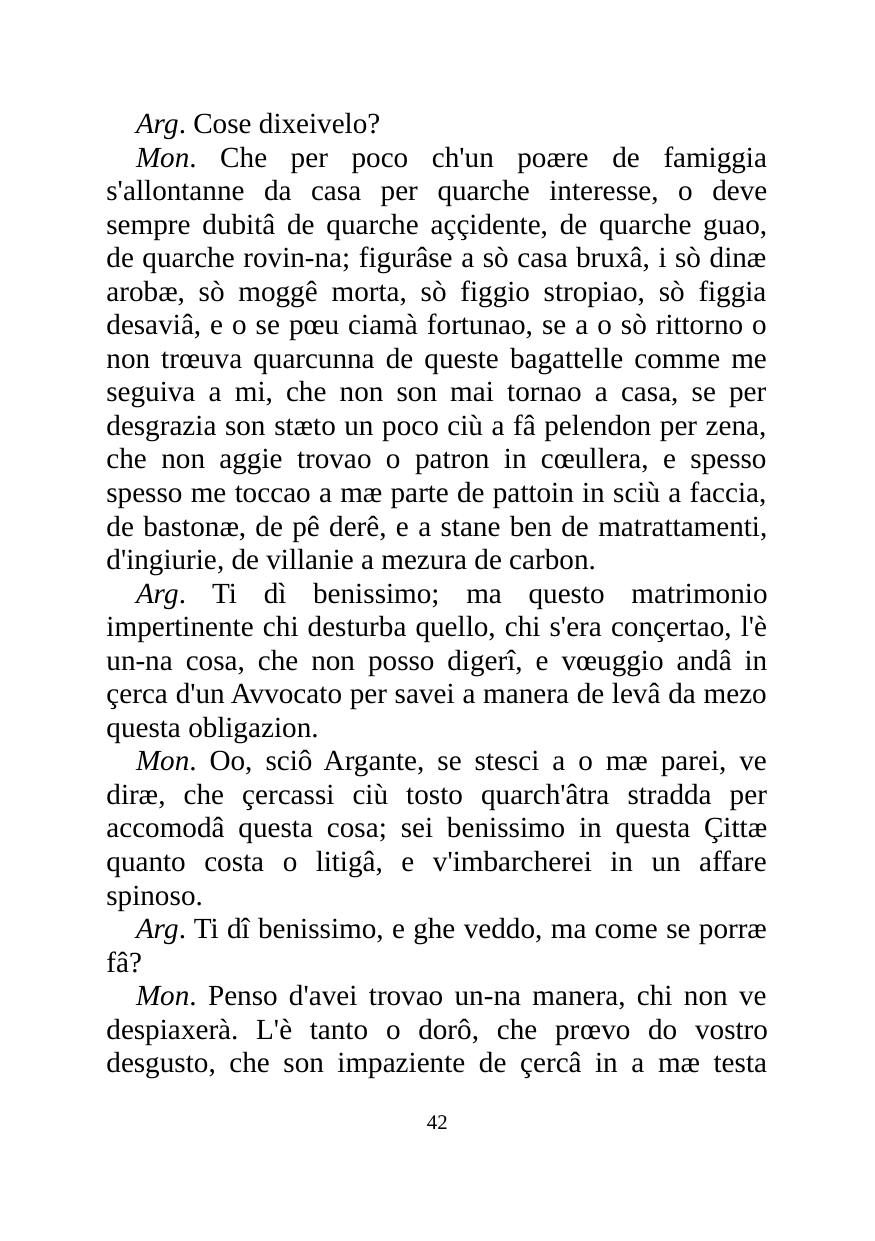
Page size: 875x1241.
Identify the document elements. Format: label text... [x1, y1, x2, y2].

text Mon. Oo, sciô Argante, se stesci a o mæ parei, ve diræ, che çercassi ciù tosto quarch'âtra stradda per accomodâ questa cosa; sei benissimo in questa Çittæ quanto costa o litigâ, e v'imbarcherei in un affare spinoso. [106, 743, 768, 911]
text Arg. Ti dì benissimo; ma questo matrimonio impertinente chi desturba quello, chi s'era conçertao, l'è un-na cosa, che non posso digerî, e vœuggio andâ in çerca d'un Avvocato per savei a manera de levâ da mezo questa obligazion. [106, 576, 768, 743]
text Mon. Penso d'avei trovao un-na manera, chi non ve despiaxerà. L'è tanto o dorô, che prœvo do vostro desgusto, che son impaziente de çercâ in a mæ testa [106, 978, 768, 1079]
text Arg. Cose dixeivelo? [106, 106, 768, 140]
text Mon. Che per poco ch'un poære de famiggia s'allontanne da casa per quarche interesse, o deve sempre dubitâ de quarche aççidente, de quarche guao, de quarche rovin-na; figurâse a sò casa bruxâ, i sò dinæ arobæ, sò moggê morta, sò figgio stropiao, sò figgia desaviâ, e o se pœu ciamà fortunao, se a o sò rittorno o non trœuva quarcunna de queste bagattelle comme me seguiva a mi, che non son mai tornao a casa, se per desgrazia son stæto un poco ciù a fâ pelendon per zena, che non aggie trovao o patron in cœullera, e spesso spesso me toccao a mæ parte de pattoin in sciù a faccia, de bastonæ, de pê derê, e a stane ben de matrattamenti, d'ingiurie, de villanie a mezura de carbon. [106, 140, 768, 576]
text Arg. Ti dî benissimo, e ghe veddo, ma come se porræ fâ? [106, 911, 768, 978]
